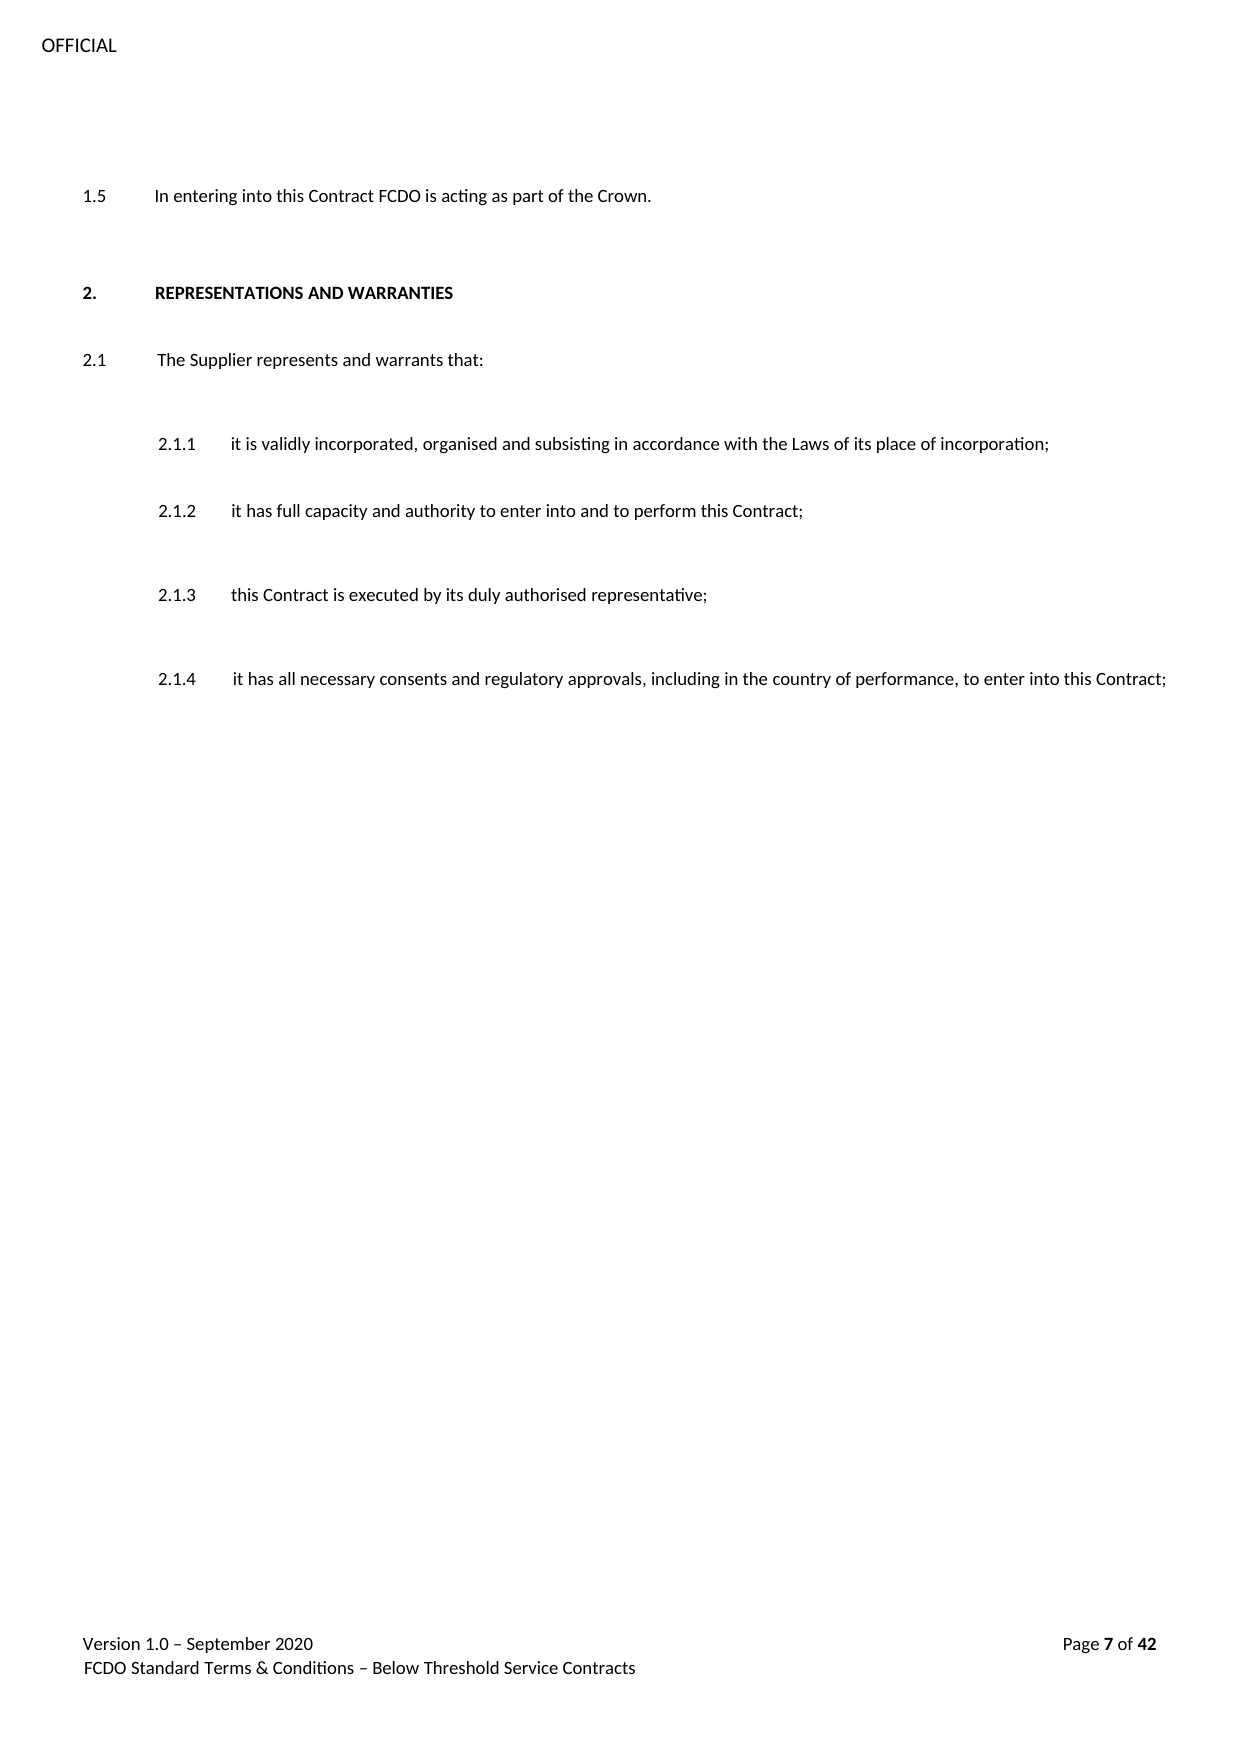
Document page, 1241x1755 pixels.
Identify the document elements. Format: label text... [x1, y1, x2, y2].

subtitle REPRESENTATIONS AND WARRANTIES [82, 281, 1178, 304]
list it is validly incorporated, organised and subsisting in accordance with the Laws of its place of incorporation; [158, 432, 1178, 455]
list it has all necessary consents and regulatory approvals, including in the country of performance, to enter into this Contract; [158, 667, 1178, 690]
list The Supplier represents and warrants that: [82, 348, 1178, 371]
list In entering into this Contract FCDO is acting as part of the Crown. [82, 185, 1178, 208]
list this Contract is executed by its duly authorised representative; [158, 583, 1178, 606]
list it has full capacity and authority to enter into and to perform this Contract; [158, 499, 1178, 522]
